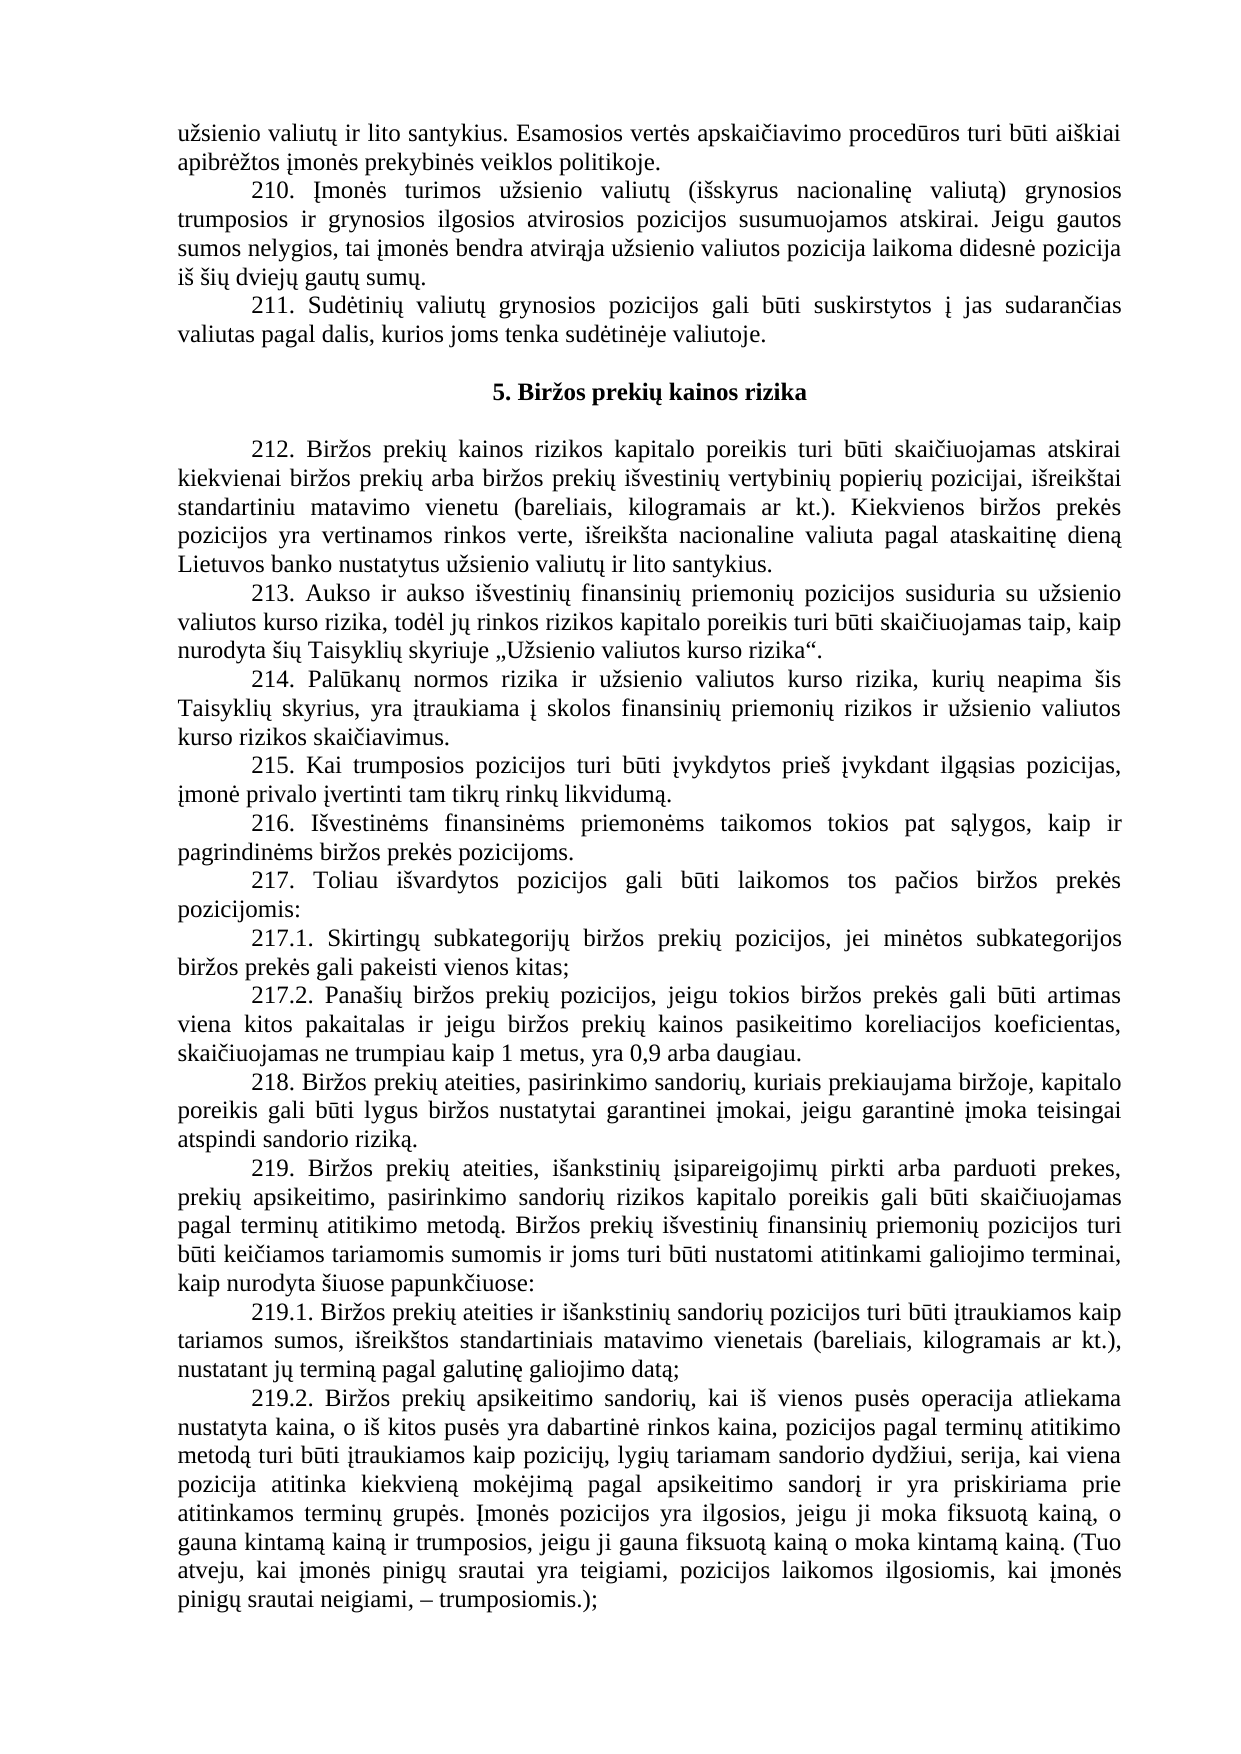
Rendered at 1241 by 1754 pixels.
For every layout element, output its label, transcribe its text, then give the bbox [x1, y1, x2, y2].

text 215. Kai trumposios pozicijos turi būti įvykdytos prieš įvykdant ilgąsias pozicijas, įmonė privalo įvertinti tam tikrų rinkų likvidumą. [177, 751, 1122, 808]
text 219.1. Biržos prekių ateities ir išankstinių sandorių pozicijos turi būti įtraukiamos kaip tariamos sumos, išreikštos standartiniais matavimo vienetais (bareliais, kilogramais ar kt.), nustatant jų terminą pagal galutinę galiojimo datą; [177, 1297, 1122, 1383]
text 217. Toliau išvardytos pozicijos gali būti laikomos tos pačios biržos prekės pozicijomis: [177, 866, 1122, 923]
text 210. Įmonės turimos užsienio valiutų (išskyrus nacionalinę valiutą) grynosios trumposios ir grynosios ilgosios atvirosios pozicijos susumuojamos atskirai. Jeigu gautos sumos nelygios, tai įmonės bendra atvirąja užsienio valiutos pozicija laikoma didesnė pozicija iš šių dviejų gautų sumų. [177, 176, 1122, 291]
text 219. Biržos prekių ateities, išankstinių įsipareigojimų pirkti arba parduoti prekes, prekių apsikeitimo, pasirinkimo sandorių rizikos kapitalo poreikis gali būti skaičiuojamas pagal terminų atitikimo metodą. Biržos prekių išvestinių finansinių priemonių pozicijos turi būti keičiamos tariamomis sumomis ir joms turi būti nustatomi atitinkami galiojimo terminai, kaip nurodyta šiuose papunkčiuose: [177, 1153, 1122, 1297]
text 217.2. Panašių biržos prekių pozicijos, jeigu tokios biržos prekės gali būti artimas viena kitos pakaitalas ir jeigu biržos prekių kainos pasikeitimo koreliacijos koeficientas, skaičiuojamas ne trumpiau kaip 1 metus, yra 0,9 arba daugiau. [177, 981, 1122, 1067]
text 5. Biržos prekių kainos rizika [177, 377, 1122, 406]
text 217.1. Skirtingų subkategorijų biržos prekių pozicijos, jei minėtos subkategorijos biržos prekės gali pakeisti vienos kitas; [177, 923, 1122, 981]
text užsienio valiutų ir lito santykius. Esamosios vertės apskaičiavimo procedūros turi būti aiškiai apibrėžtos įmonės prekybinės veiklos politikoje. [177, 118, 1122, 176]
text 214. Palūkanų normos rizika ir užsienio valiutos kurso rizika, kurių neapima šis Taisyklių skyrius, yra įtraukiama į skolos finansinių priemonių rizikos ir užsienio valiutos kurso rizikos skaičiavimus. [177, 664, 1122, 751]
text 211. Sudėtinių valiutų grynosios pozicijos gali būti suskirstytos į jas sudarančias valiutas pagal dalis, kurios joms tenka sudėtinėje valiutoje. [177, 291, 1122, 348]
text 219.2. Biržos prekių apsikeitimo sandorių, kai iš vienos pusės operacija atliekama nustatyta kaina, o iš kitos pusės yra dabartinė rinkos kaina, pozicijos pagal terminų atitikimo metodą turi būti įtraukiamos kaip pozicijų, lygių tariamam sandorio dydžiui, serija, kai viena pozicija atitinka kiekvieną mokėjimą pagal apsikeitimo sandorį ir yra priskiriama prie atitinkamos terminų grupės. Įmonės pozicijos yra ilgosios, jeigu ji moka fiksuotą kainą, o gauna kintamą kainą ir trumposios, jeigu ji gauna fiksuotą kainą o moka kintamą kainą. (Tuo atveju, kai įmonės pinigų srautai yra teigiami, pozicijos laikomos ilgosiomis, kai įmonės pinigų srautai neigiami, – trumposiomis.); [177, 1383, 1122, 1613]
text 212. Biržos prekių kainos rizikos kapitalo poreikis turi būti skaičiuojamas atskirai kiekvienai biržos prekių arba biržos prekių išvestinių vertybinių popierių pozicijai, išreikštai standartiniu matavimo vienetu (bareliais, kilogramais ar kt.). Kiekvienos biržos prekės pozicijos yra vertinamos rinkos verte, išreikšta nacionaline valiuta pagal ataskaitinę dieną Lietuvos banko nustatytus užsienio valiutų ir lito santykius. [177, 434, 1122, 578]
text 216. Išvestinėms finansinėms priemonėms taikomos tokios pat sąlygos, kaip ir pagrindinėms biržos prekės pozicijoms. [177, 808, 1122, 866]
text 218. Biržos prekių ateities, pasirinkimo sandorių, kuriais prekiaujama biržoje, kapitalo poreikis gali būti lygus biržos nustatytai garantinei įmokai, jeigu garantinė įmoka teisingai atspindi sandorio riziką. [177, 1067, 1122, 1153]
text 213. Aukso ir aukso išvestinių finansinių priemonių pozicijos susiduria su užsienio valiutos kurso rizika, todėl jų rinkos rizikos kapitalo poreikis turi būti skaičiuojamas taip, kaip nurodyta šių Taisyklių skyriuje „Užsienio valiutos kurso rizika“. [177, 578, 1122, 664]
